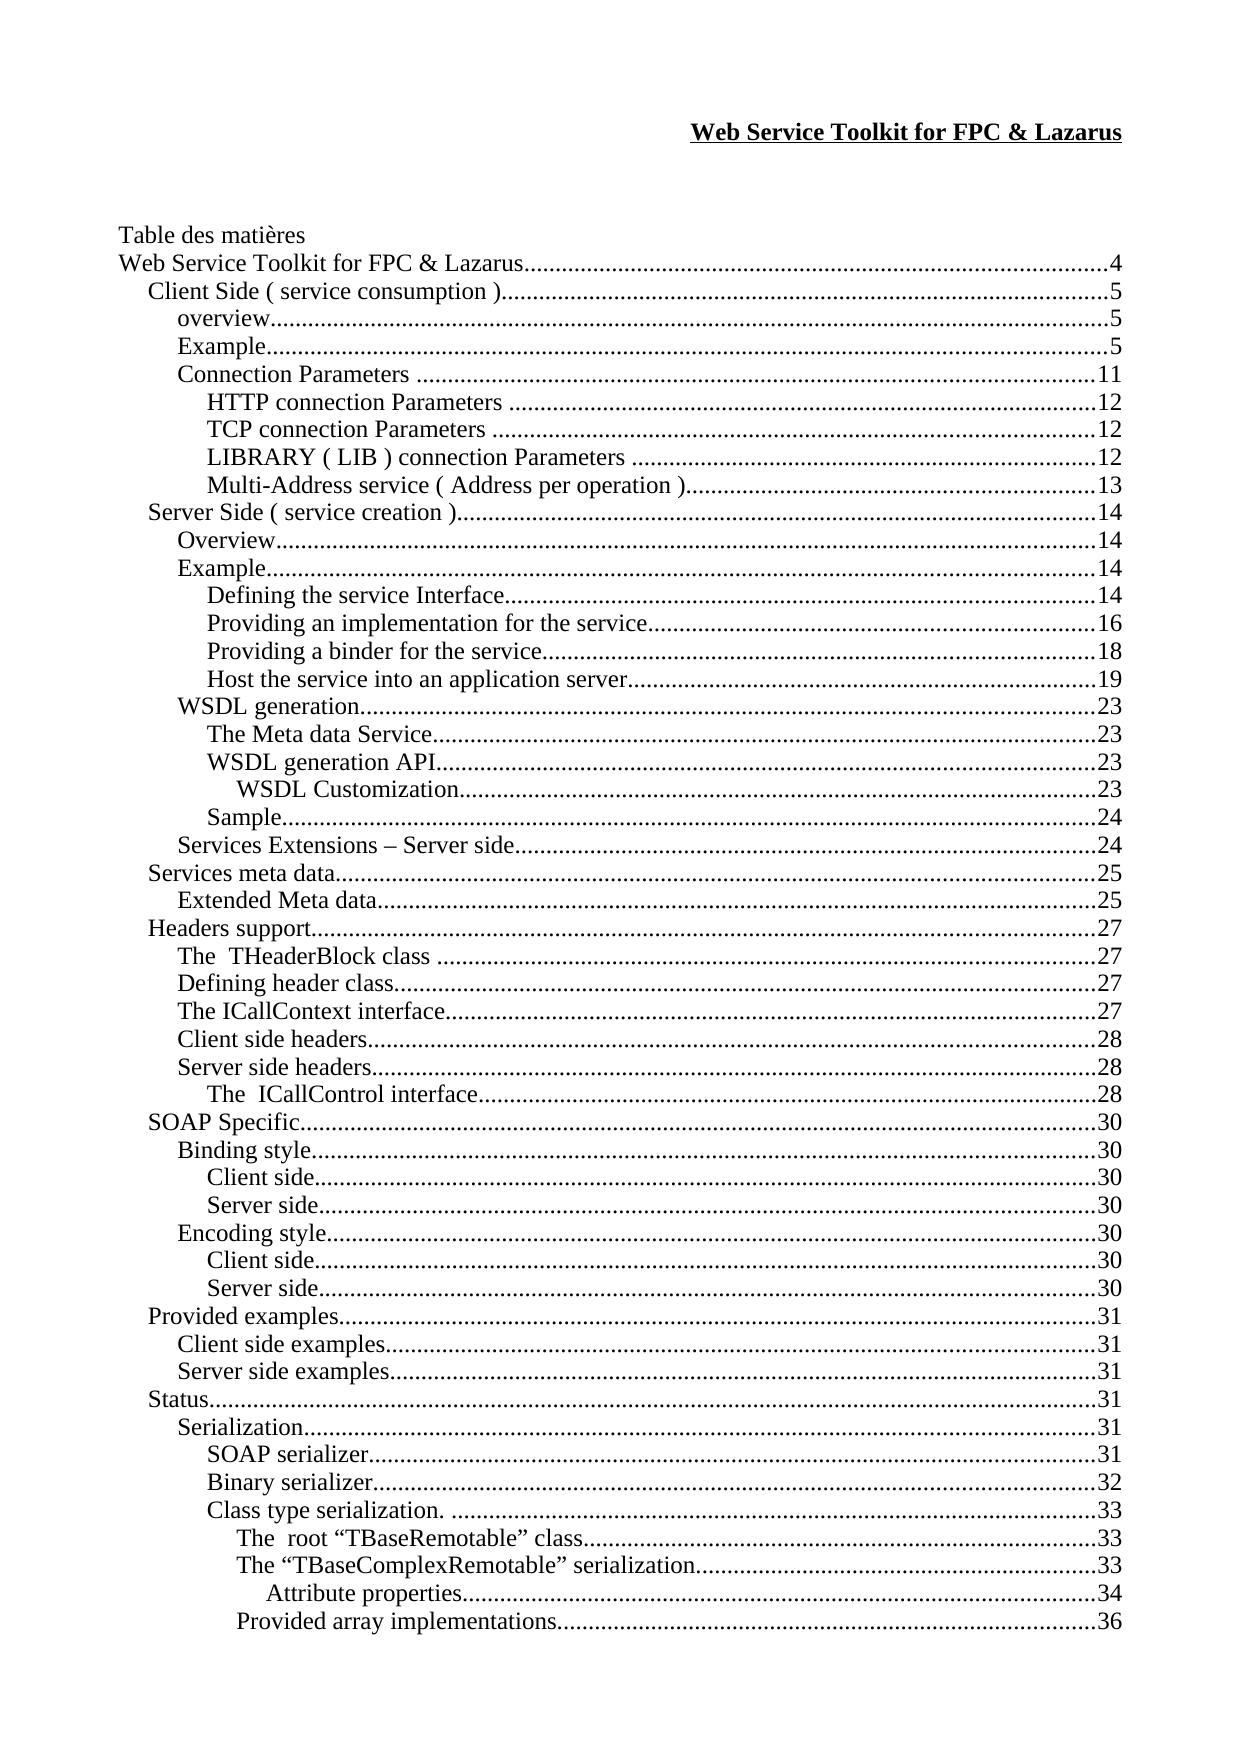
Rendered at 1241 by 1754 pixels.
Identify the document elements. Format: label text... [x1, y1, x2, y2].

text Server side examples 31 [177, 1357, 1122, 1385]
text Client side headers. 28 [177, 1025, 1122, 1053]
text Binary serializer 32 [207, 1468, 1122, 1496]
text Services Extensions – Server side 24 [177, 831, 1122, 859]
text WSDL generation API. 23 [207, 748, 1122, 776]
text Extended Meta data. 25 [177, 886, 1122, 914]
text Overview. 14 [177, 526, 1122, 554]
text Class type serialization. 33 [207, 1496, 1122, 1524]
text Provided examples 31 [148, 1302, 1122, 1330]
text The “TBaseComplexRemotable” serialization. 33 [236, 1551, 1122, 1579]
text Example 5 [177, 332, 1122, 360]
text Web Service Toolkit for FPC & Lazarus 4 [118, 249, 1122, 277]
text LIBRARY ( LIB ) connection Parameters 12 [207, 443, 1122, 471]
text Client Side ( service consumption ) 5 [148, 277, 1122, 304]
text Server side headers. 28 [177, 1053, 1122, 1080]
text Defining the service Interface 14 [207, 582, 1122, 609]
text WSDL Customization. 23 [236, 776, 1122, 803]
text Sample 24 [207, 803, 1122, 831]
text Connection Parameters 11 [177, 360, 1122, 388]
text Binding style. 30 [177, 1136, 1122, 1163]
text Server side. 30 [207, 1191, 1122, 1219]
text Client side examples 31 [177, 1330, 1122, 1357]
text Table des matières [118, 221, 1122, 249]
text Host the service into an application server. 19 [207, 665, 1122, 692]
text The ICallControl interface. 28 [207, 1080, 1122, 1108]
text Client side. 30 [207, 1247, 1122, 1274]
text Defining header class. 27 [177, 969, 1122, 997]
text Providing a binder for the service. 18 [207, 637, 1122, 665]
text Serialization 31 [177, 1413, 1122, 1441]
text Server side. 30 [207, 1274, 1122, 1302]
text Providing an implementation for the service 16 [207, 609, 1122, 637]
text The ICallContext interface. 27 [177, 997, 1122, 1025]
text SOAP Specific. 30 [148, 1108, 1122, 1136]
text Attribute properties. 34 [266, 1579, 1122, 1607]
text WSDL generation. 23 [177, 692, 1122, 720]
text Status 31 [148, 1385, 1122, 1413]
text overview 5 [177, 304, 1122, 332]
text SOAP serializer 31 [207, 1441, 1122, 1468]
text Services meta data. 25 [148, 859, 1122, 886]
text Multi-Address service ( Address per operation ) 13 [207, 471, 1122, 498]
text The THeaderBlock class 27 [177, 942, 1122, 969]
text Server Side ( service creation ) 14 [148, 498, 1122, 526]
text Example 14 [177, 554, 1122, 582]
text The Meta data Service. 23 [207, 720, 1122, 748]
text TCP connection Parameters 12 [207, 415, 1122, 443]
text Client side. 30 [207, 1163, 1122, 1191]
text Provided array implementations. 36 [236, 1607, 1122, 1634]
text Headers support. 27 [148, 914, 1122, 942]
text Encoding style. 30 [177, 1219, 1122, 1247]
text HTTP connection Parameters 12 [207, 388, 1122, 415]
text The root “TBaseRemotable” class. 33 [236, 1524, 1122, 1551]
